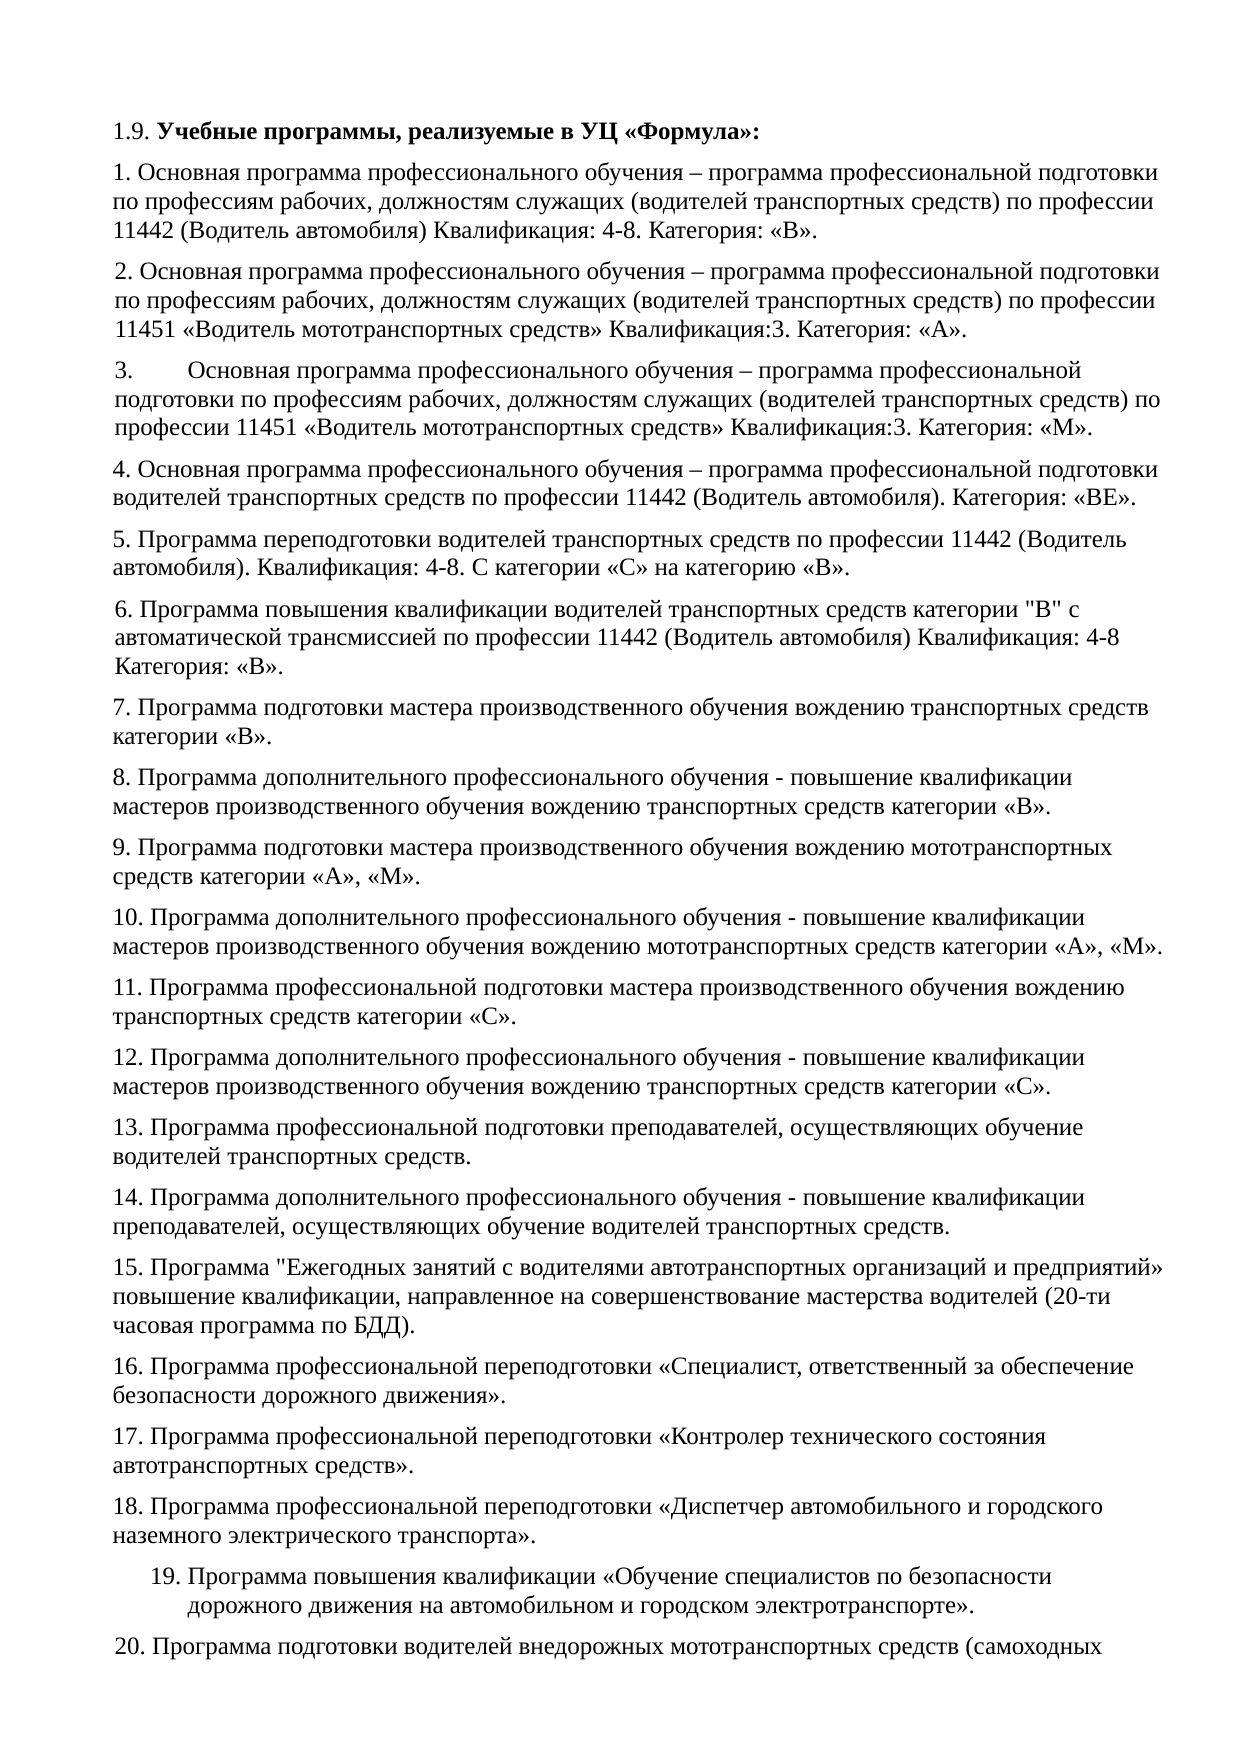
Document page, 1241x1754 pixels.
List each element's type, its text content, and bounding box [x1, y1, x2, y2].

text 13. Программа профессиональной подготовки преподавателей, осуществляющих обучение водителей транспортных средств. [112, 1112, 1167, 1170]
list Основная программа профессионального обучения – программа профессиональной подготовки по профессиям рабочих, должностям служащих (водителей транспортных средств) по профессии 11451 «Водитель мототранспортных средств» Квалификация:3. Категория: «М». [114, 355, 1167, 441]
text 8. Программа дополнительного профессионального обучения - повышение квалификации мастеров производственного обучения вождению транспортных средств категории «В». [112, 762, 1167, 820]
text 16. Программа профессиональной переподготовки «Специалист, ответственный за обеспечение безопасности дорожного движения». [112, 1351, 1167, 1409]
list Программа повышения квалификации «Обучение специалистов по безопасности дорожного движения на автомобильном и городском электротранспорте». [150, 1561, 1167, 1619]
list 1. Основная программа профессионального обучения – программа профессиональной подготовки по профессиям рабочих, должностям служащих (водителей транспортных средств) по профессии 11442 (Водитель автомобиля) Квалификация: 4-8. Категория: «В». [112, 157, 1167, 244]
text 7. Программа подготовки мастера производственного обучения вождению транспортных средств категории «В». [112, 692, 1167, 750]
list 1.9. Учебные программы, реализуемые в УЦ «Формула»: [112, 116, 1167, 145]
text 4. Основная программа профессионального обучения – программа профессиональной подготовки водителей транспортных средств по профессии 11442 (Водитель автомобиля). Категория: «ВЕ». [112, 454, 1167, 511]
text 10. Программа дополнительного профессионального обучения - повышение квалификации мастеров производственного обучения вождению мототранспортных средств категории «А», «М». [112, 902, 1167, 960]
text 12. Программа дополнительного профессионального обучения - повышение квалификации мастеров производственного обучения вождению транспортных средств категории «С». [112, 1042, 1167, 1100]
text 18. Программа профессиональной переподготовки «Диспетчер автомобильного и городского наземного электрического транспорта». [112, 1491, 1167, 1549]
text 6. Программа повышения квалификации водителей транспортных средств категории "В" с автоматической трансмиссией по профессии 11442 (Водитель автомобиля) Квалификация: 4-8 Категория: «В». [114, 594, 1167, 680]
text 5. Программа переподготовки водителей транспортных средств по профессии 11442 (Водитель автомобиля). Квалификация: 4-8. С категории «С» на категорию «В». [112, 524, 1167, 581]
text 17. Программа профессиональной переподготовки «Контролер технического состояния автотранспортных средств». [112, 1421, 1167, 1479]
text 14. Программа дополнительного профессионального обучения - повышение квалификации преподавателей, осуществляющих обучение водителей транспортных средств. [112, 1182, 1167, 1240]
list 20. Программа подготовки водителей внедорожных мототранспортных средств (самоходных [114, 1631, 1167, 1660]
text 11. Программа профессиональной подготовки мастера производственного обучения вождению транспортных средств категории «С». [112, 972, 1167, 1030]
text 2. Основная программа профессионального обучения – программа профессиональной подготовки по профессиям рабочих, должностям служащих (водителей транспортных средств) по профессии 11451 «Водитель мототранспортных средств» Квалификация:3. Категория: «А». [114, 256, 1167, 342]
text 9. Программа подготовки мастера производственного обучения вождению мототранспортных средств категории «А», «М». [112, 832, 1167, 890]
text 15. Программа "Ежегодных занятий с водителями автотранспортных организаций и предприятий» повышение квалификации, направленное на совершенствование мастерства водителей (20-ти часовая программа по БДД). [112, 1252, 1167, 1339]
